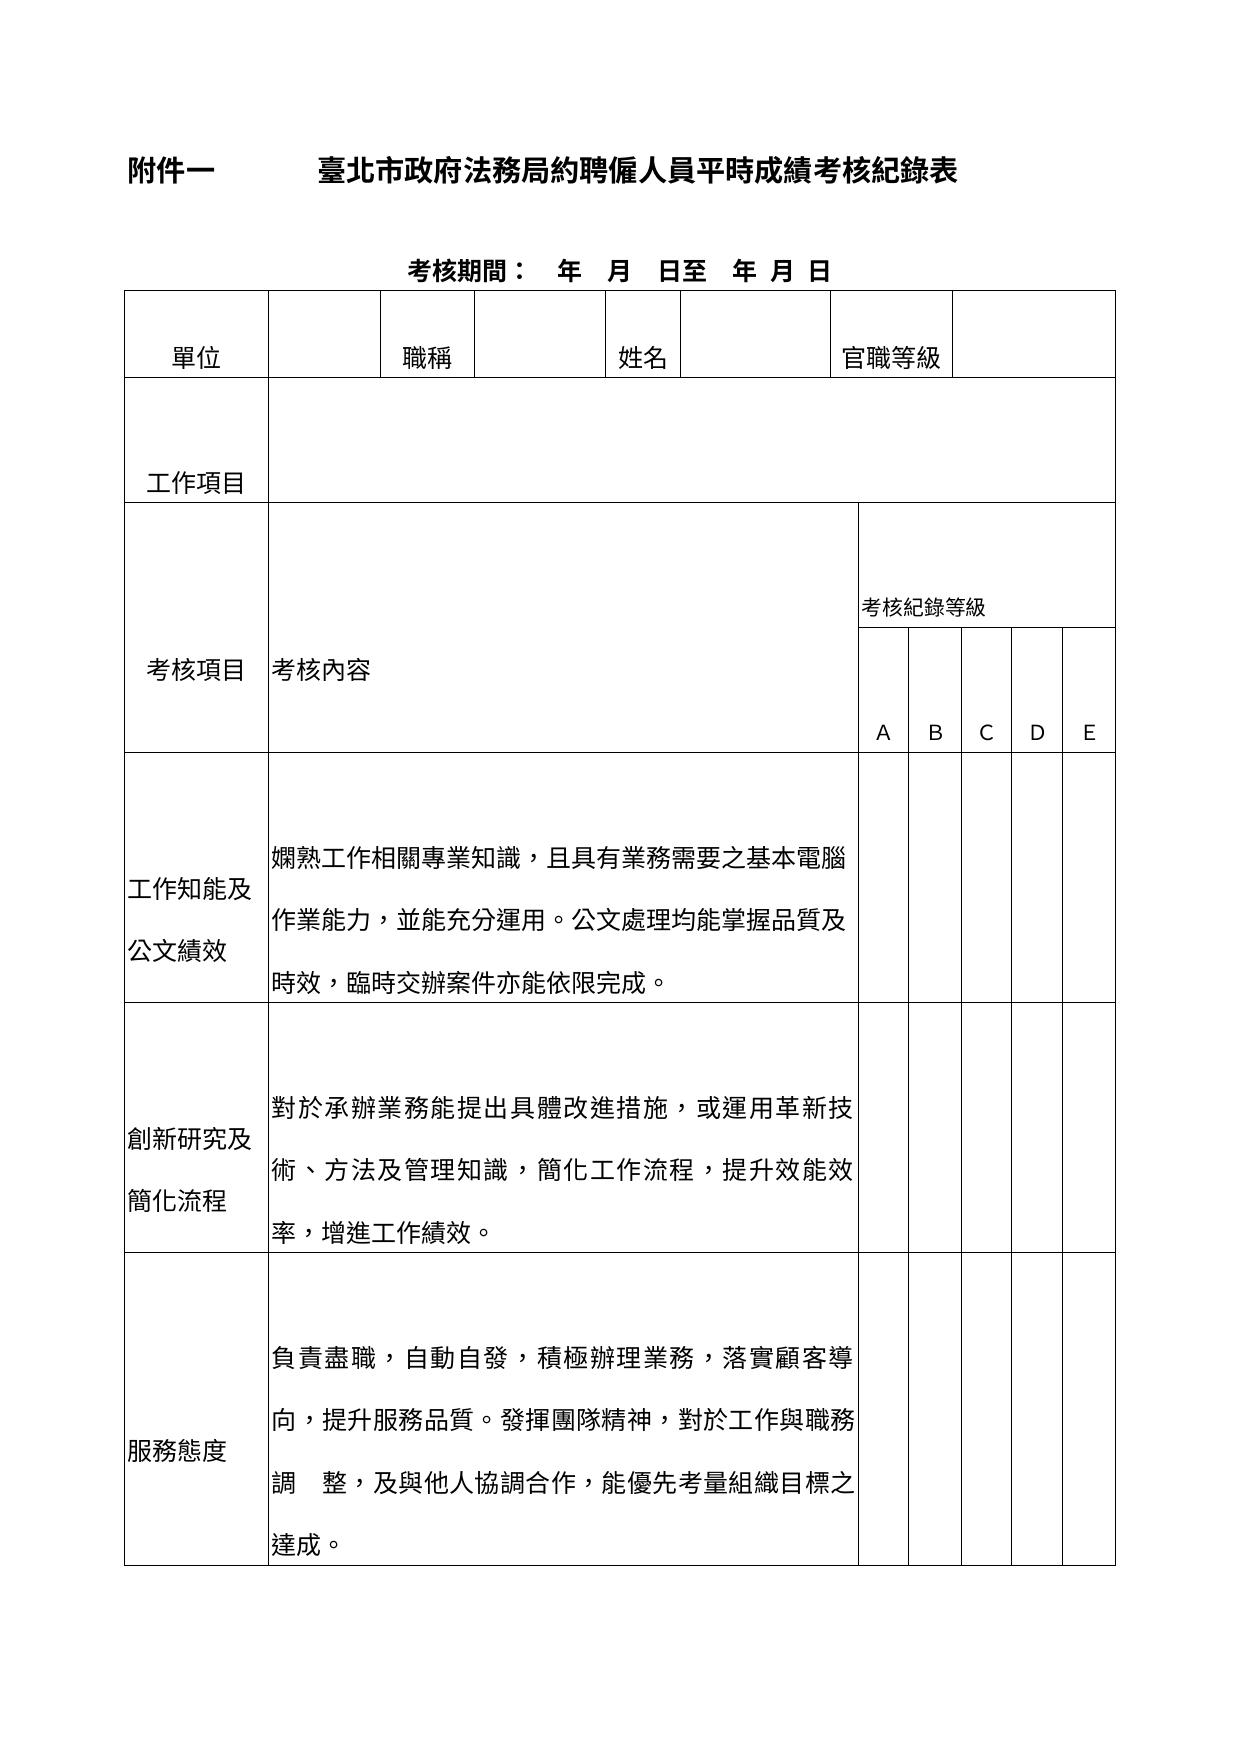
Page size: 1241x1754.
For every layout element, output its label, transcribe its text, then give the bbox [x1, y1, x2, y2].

table_cell 工作項目 [125, 378, 268, 502]
table_cell [681, 291, 830, 377]
table_header 附件一 臺北市政府法務局約聘僱人員平時成績考核紀錄表 考核期間： 年 月 日至 年 月 日 [125, 127, 1116, 290]
table_cell [1063, 1003, 1115, 1252]
table_cell [909, 753, 961, 1002]
table_cell [859, 753, 908, 1002]
table_cell [1012, 1253, 1062, 1564]
table_cell 嫻熟工作相關專業知識，且具有業務需要之基本電腦作業能力，並能充分運用。公文處理均能掌握品質及時效，臨時交辦案件亦能依限完成。 [269, 753, 858, 1002]
table_cell 負責盡職，自動自發，積極辦理業務，落實顧客導向，提升服務品質。發揮團隊精神，對於工作與職務調 整，及與他人協調合作，能優先考量組織目標之達成。 [269, 1253, 858, 1564]
table_cell 創新研究及簡化流程 [125, 1003, 268, 1252]
table_cell 考核紀錄等級 [859, 503, 1115, 627]
table_cell 考核內容 [269, 503, 858, 752]
table_cell Ｅ [1063, 628, 1115, 752]
table_cell [953, 291, 1115, 377]
table_cell 姓名 [606, 291, 680, 377]
table_cell [1063, 1253, 1115, 1564]
table_cell [1012, 1003, 1062, 1252]
table_cell 官職等級 [831, 291, 952, 377]
table_cell [475, 291, 605, 377]
table_cell Ｃ [962, 628, 1011, 752]
table_cell 考核項目 [125, 503, 268, 752]
table_cell 對於承辦業務能提出具體改進措施，或運用革新技術、方法及管理知識，簡化工作流程，提升效能效率，增進工作績效。 [269, 1003, 858, 1252]
table_cell 服務態度 [125, 1253, 268, 1564]
table_cell [859, 1003, 908, 1252]
table_cell [1063, 753, 1115, 1002]
table_cell [909, 1253, 961, 1564]
table_cell [269, 378, 1115, 502]
table_cell 工作知能及公文績效 [125, 753, 268, 1002]
table_cell [1012, 753, 1062, 1002]
table_cell [962, 1253, 1011, 1564]
table_cell [909, 1003, 961, 1252]
table_cell [962, 753, 1011, 1002]
table_cell 單位 [125, 291, 268, 377]
table_cell [962, 1003, 1011, 1252]
table_cell [269, 291, 380, 377]
table_cell Ｄ [1012, 628, 1062, 752]
table_cell Ｂ [909, 628, 961, 752]
table_cell 職稱 [381, 291, 474, 377]
table_cell Ａ [859, 628, 908, 752]
table_cell [859, 1253, 908, 1564]
